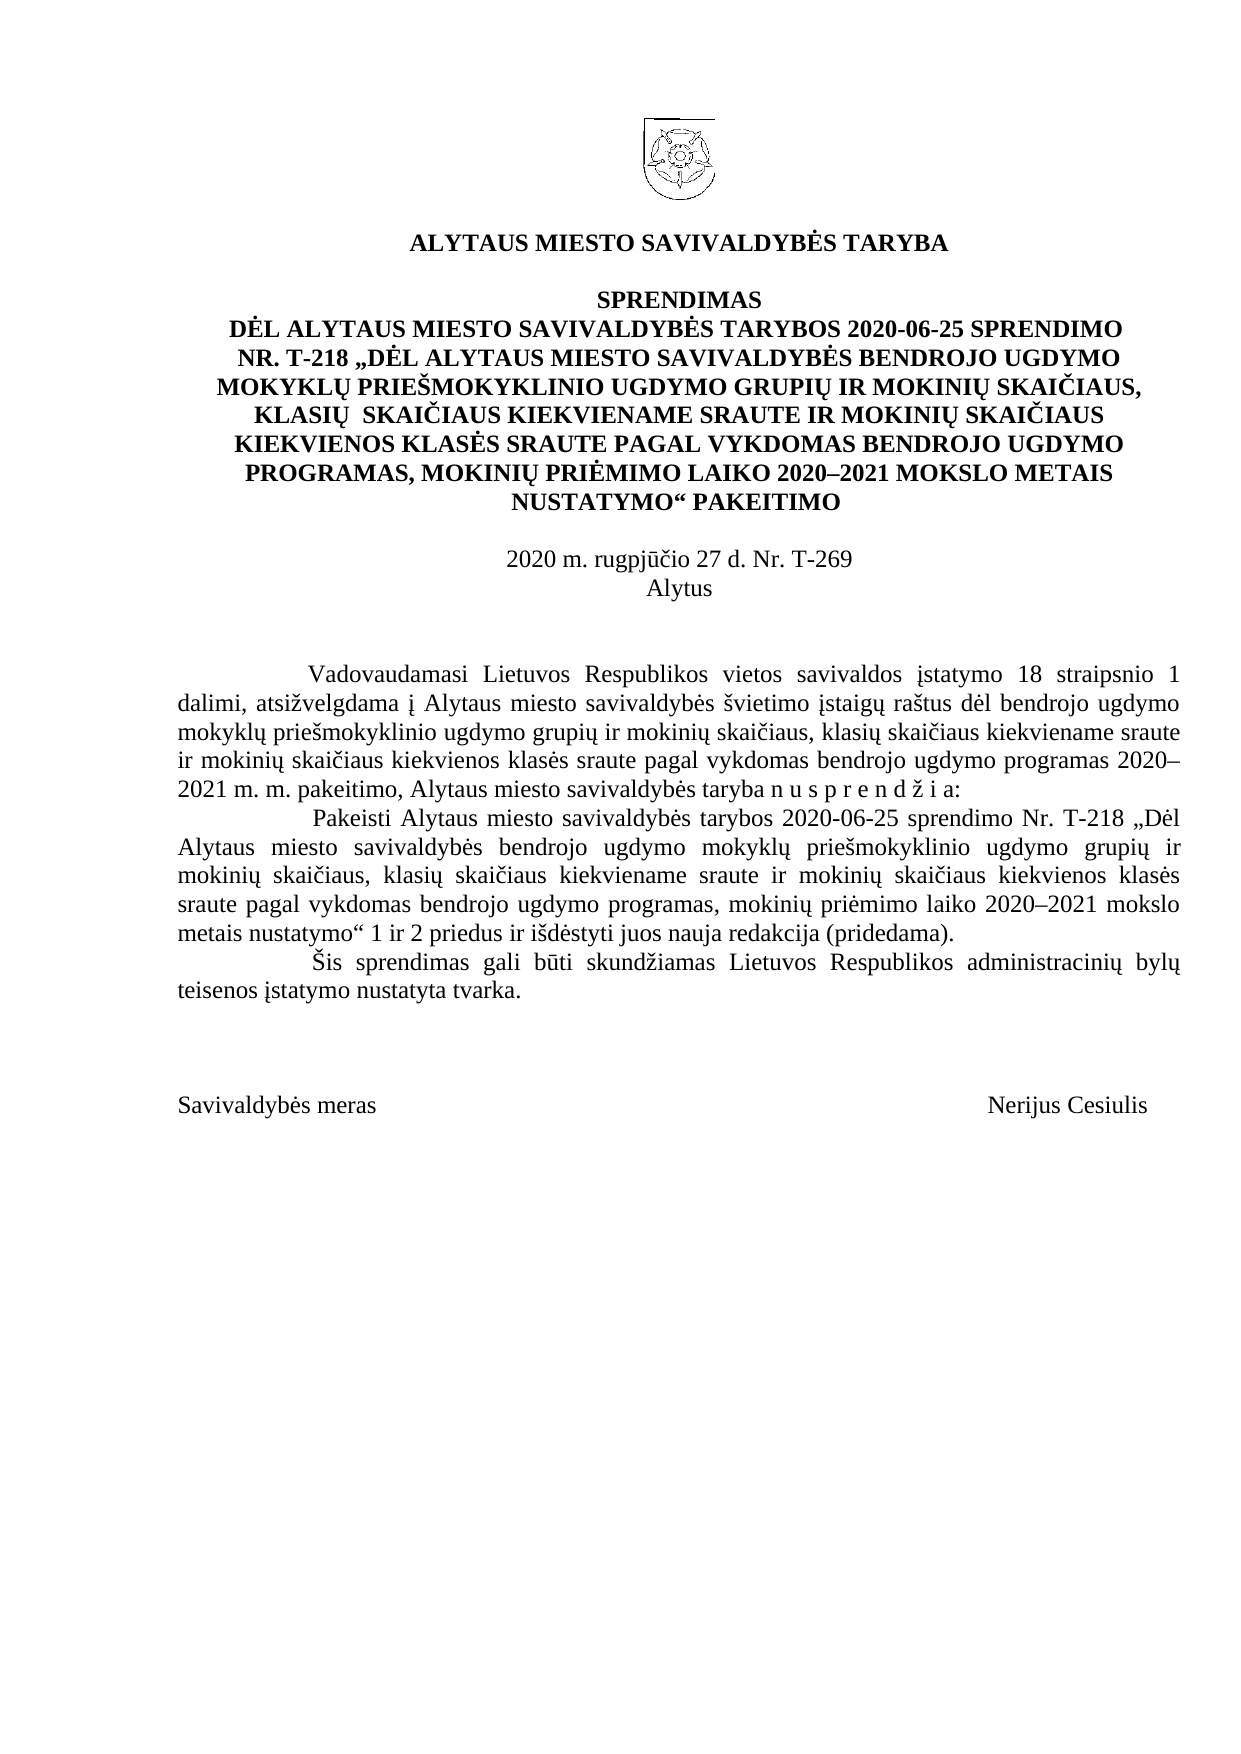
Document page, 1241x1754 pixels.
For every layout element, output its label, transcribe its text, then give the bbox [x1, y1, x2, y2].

text NR. T-218 „DĖL ALYTAUS MIESTO SAVIVALDYBĖS BENDROJO UGDYMO MOKYKLŲ PRIEŠMOKYKLINIO UGDYMO GRUPIŲ IR MOKINIŲ SKAIČIAUS, KLASIŲ SKAIČIAUS KIEKVIENAME SRAUTE IR MOKINIŲ SKAIČIAUS KIEKVIENOS KLASĖS SRAUTE PAGAL VYKDOMAS BENDROJO UGDYMO PROGRAMAS, MOKINIŲ PRIĖMIMO LAIKO 2020–2021 MOKSLO METAIS NUSTATYMO“ PAKEITIMO [177, 343, 1181, 516]
text Savivaldybės meras Nerijus Cesiulis [177, 1091, 1181, 1119]
text 2020 m. rugpjūčio 27 d. Nr. T-269 [177, 544, 1181, 573]
text Alytus [177, 573, 1181, 602]
text DĖL ALYTAUS MIESTO SAVIVALDYBĖS TARYBOS 2020-06-25 SPRENDIMO [177, 314, 1181, 343]
text SPRENDIMAS [177, 286, 1181, 314]
text Vadovaudamasi Lietuvos Respublikos vietos savivaldos įstatymo 18 straipsnio 1 dalimi, atsižvelgdama į Alytaus miesto savivaldybės švietimo įstaigų raštus dėl bendrojo ugdymo mokyklų priešmokyklinio ugdymo grupių ir mokinių skaičiaus, klasių skaičiaus kiekviename sraute ir mokinių skaičiaus kiekvienos klasės sraute pagal vykdomas bendrojo ugdymo programas 2020–2021 m. m. pakeitimo, Alytaus miesto savivaldybės taryba n u s p r e n d ž i a: [177, 659, 1181, 803]
text Šis sprendimas gali būti skundžiamas Lietuvos Respublikos administracinių bylų teisenos įstatymo nustatyta tvarka. [177, 947, 1181, 1004]
text ALYTAUS MIESTO SAVIVALDYBĖS TARYBA [177, 228, 1181, 257]
text Pakeisti Alytaus miesto savivaldybės tarybos 2020-06-25 sprendimo Nr. T-218 „Dėl Alytaus miesto savivaldybės bendrojo ugdymo mokyklų priešmokyklinio ugdymo grupių ir mokinių skaičiaus, klasių skaičiaus kiekviename sraute ir mokinių skaičiaus kiekvienos klasės sraute pagal vykdomas bendrojo ugdymo programas, mokinių priėmimo laiko 2020–2021 mokslo metais nustatymo“ 1 ir 2 priedus ir išdėstyti juos nauja redakcija (pridedama). [177, 803, 1181, 947]
